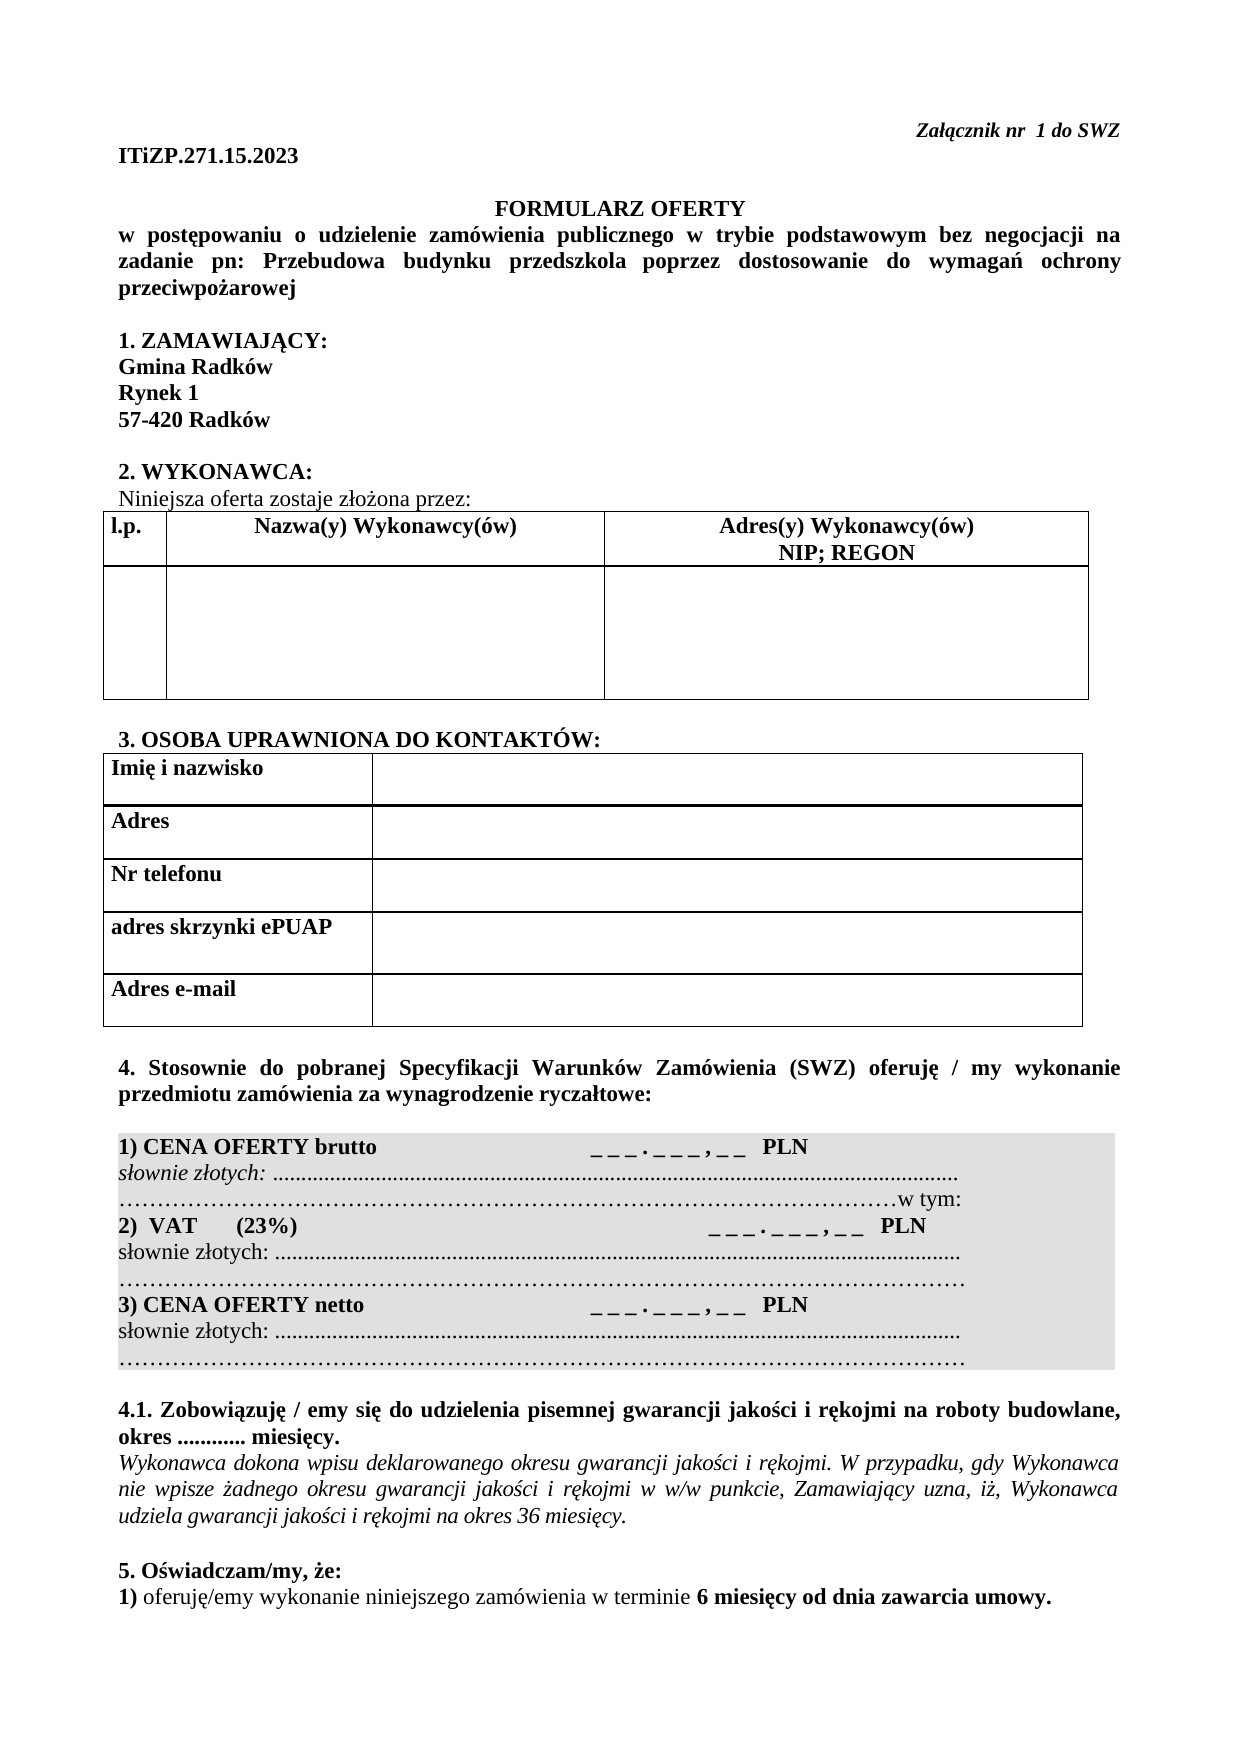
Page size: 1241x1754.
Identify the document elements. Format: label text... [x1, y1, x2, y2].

table_header [373, 754, 1082, 804]
text 1. ZAMAWIAJĄCY: [118, 327, 1122, 353]
text 1) CENA OFERTY brutto _ _ _ . _ _ _ , _ _ PLN [118, 1133, 1115, 1159]
table_cell [373, 975, 1082, 1026]
text w postępowaniu o udzielenie zamówienia publicznego w trybie podstawowym bez negocjacji na zadanie pn: Przebudowa budynku przedszkola poprzez dostosowanie do wymagań ochrony przeciwpożarowej [118, 221, 1122, 300]
text 2) VAT (23%) _ _ _ . _ _ _ , _ _ PLN [118, 1212, 1115, 1238]
text FORMULARZ OFERTY [118, 195, 1122, 221]
text …………………………………………………………………………………………w tym: [118, 1186, 1115, 1212]
text słownie złotych: ........................................................................................................................ [118, 1238, 1115, 1264]
table_cell [104, 567, 166, 699]
text Gmina Radków [118, 353, 1122, 379]
text 4. Stosownie do pobranej Specyfikacji Warunków Zamówienia (SWZ) oferuję / my wykonanie przedmiotu zamówienia za wynagrodzenie ryczałtowe: [118, 1054, 1122, 1106]
text Załącznik nr 1 do SWZ [118, 118, 1122, 142]
table_cell [167, 567, 604, 699]
table_cell Adres [104, 807, 372, 858]
text słownie złotych: ........................................................................................................................ [118, 1159, 1115, 1186]
text słownie złotych: ........................................................................................................................ [118, 1317, 1115, 1344]
text 4.1. Zobowiązuję / emy się do udzielenia pisemnej gwarancji jakości i rękojmi na roboty budowlane, okres ............ miesięcy. [118, 1396, 1122, 1449]
table_header Adres(y) Wykonawcy(ów) NIP; REGON [605, 512, 1088, 565]
text Wykonawca dokona wpisu deklarowanego okresu gwarancji jakości i rękojmi. W przypadku, gdy Wykonawca nie wpisze żadnego okresu gwarancji jakości i rękojmi w w/w punkcie, Zamawiający uzna, iż, Wykonawca udziela gwarancji jakości i rękojmi na okres 36 miesięcy. [118, 1449, 1122, 1528]
table_cell [373, 807, 1082, 858]
table_header l.p. [104, 512, 166, 565]
table_header Nazwa(y) Wykonawcy(ów) [167, 512, 604, 565]
text ………………………………………………………………………………………………… [118, 1344, 1115, 1370]
table_cell Nr telefonu [104, 860, 372, 911]
table_cell adres skrzynki ePUAP [104, 913, 372, 973]
text 5. Oświadczam/my, że: [118, 1557, 1122, 1583]
table_cell [373, 913, 1082, 973]
text ITiZP.271.15.2023 [118, 142, 1122, 168]
text 3. OSOBA UPRAWNIONA DO KONTAKTÓW: [118, 726, 1122, 752]
table_header Imię i nazwisko [104, 754, 372, 804]
text ………………………………………………………………………………………………… [118, 1264, 1115, 1291]
table_cell Adres e-mail [104, 975, 372, 1026]
table_cell [605, 567, 1088, 699]
text 3) CENA OFERTY netto _ _ _ . _ _ _ , _ _ PLN [118, 1291, 1115, 1317]
text Rynek 1 [118, 379, 1122, 406]
text Niniejsza oferta zostaje złożona przez: [118, 485, 1122, 511]
table_cell [373, 860, 1082, 911]
text 2. WYKONAWCA: [118, 458, 1122, 485]
text 57-420 Radków [118, 406, 1122, 432]
text 1) oferuję/emy wykonanie niniejszego zamówienia w terminie 6 miesięcy od dnia zawarcia umowy. [118, 1583, 1122, 1609]
